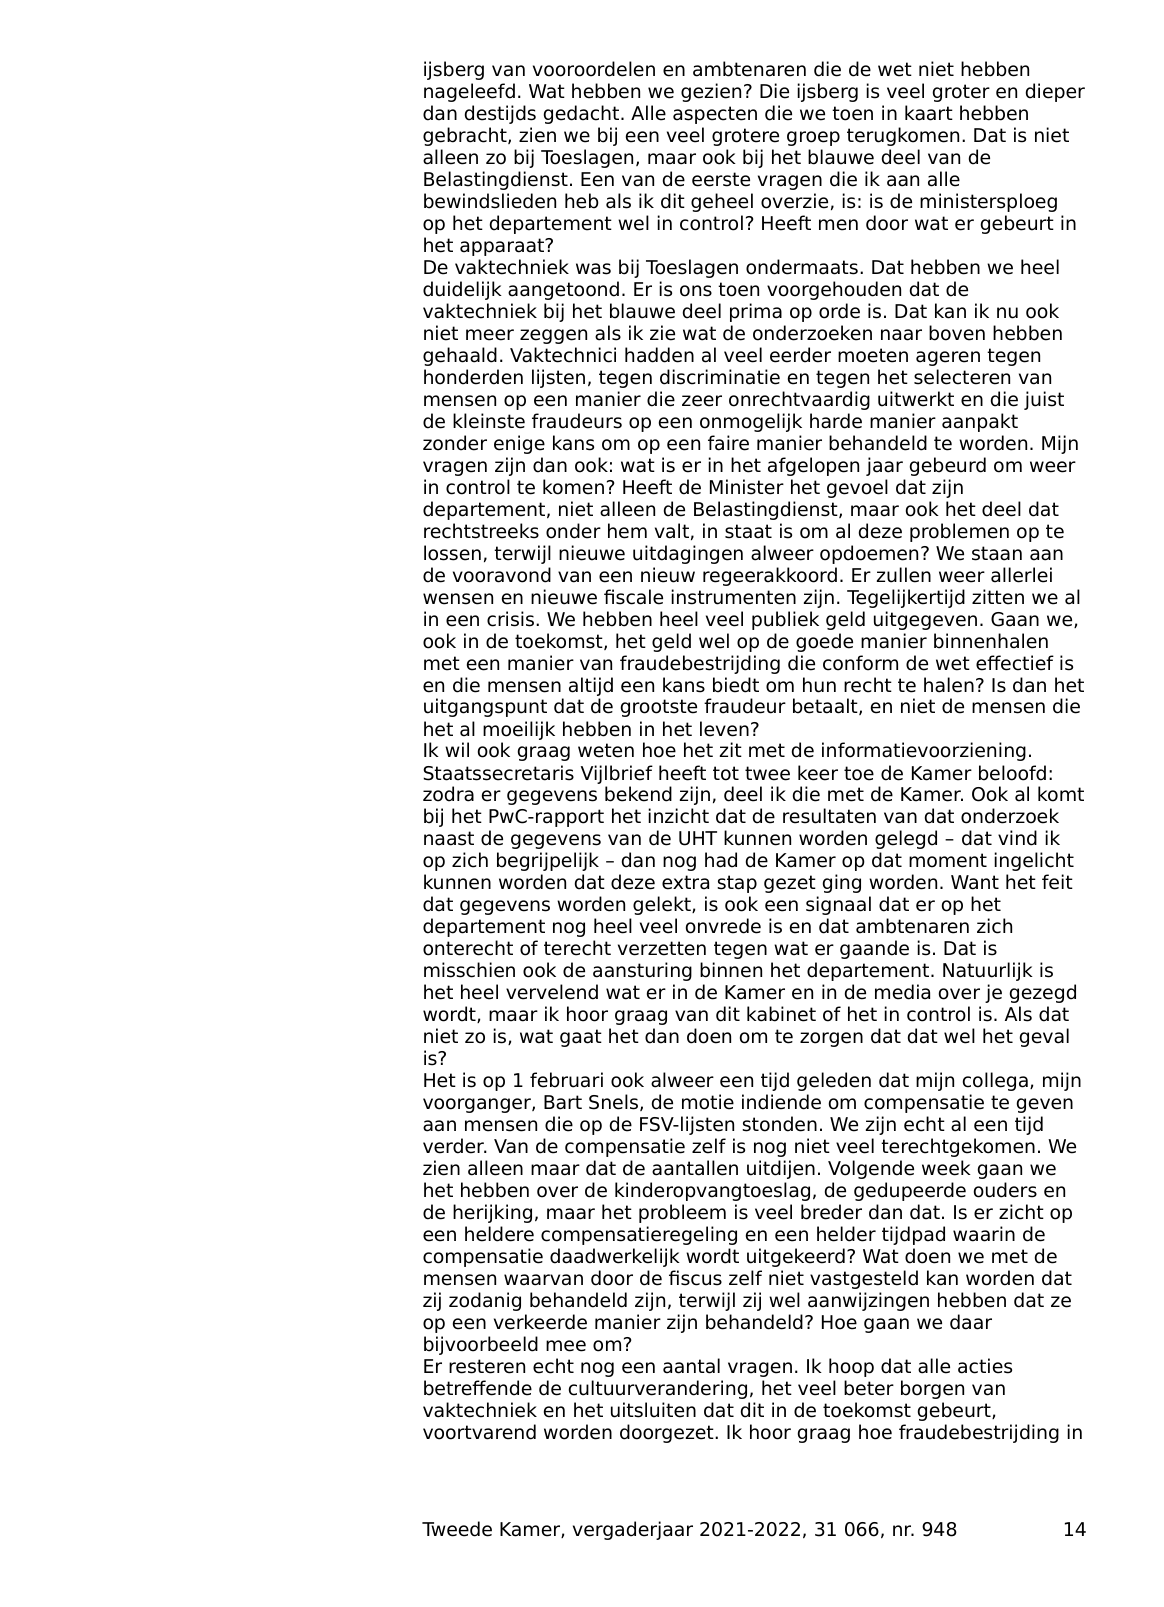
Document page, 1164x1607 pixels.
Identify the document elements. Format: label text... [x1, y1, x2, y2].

text Het is op 1 februari ook alweer een tijd geleden dat mijn collega, mijn voorganger, Bart Snels, de motie indiende om compensatie te geven aan mensen die op de FSV-lijsten stonden. We zijn echt al een tijd verder. Van de compensatie zelf is nog niet veel terechtgekomen. We zien alleen maar dat de aantallen uitdijen. Volgende week gaan we het hebben over de kinderopvangtoeslag, de gedupeerde ouders en de herijking, maar het probleem is veel breder dan dat. Is er zicht op een heldere compensatieregeling en een helder tijdpad waarin de compensatie daadwerkelijk wordt uitgekeerd? Wat doen we met de mensen waarvan door de fiscus zelf niet vastgesteld kan worden dat zij zodanig behandeld zijn, terwijl zij wel aanwijzingen hebben dat ze op een verkeerde manier zijn behandeld? Hoe gaan we daar bijvoorbeeld mee om? [422, 1070, 1087, 1356]
text Er resteren echt nog een aantal vragen. Ik hoop dat alle acties betreffende de cultuurverandering, het veel beter borgen van vaktechniek en het uitsluiten dat dit in de toekomst gebeurt, voortvarend worden doorgezet. Ik hoor graag hoe fraudebestrijding in [422, 1356, 1087, 1444]
text ijsberg van vooroordelen en ambtenaren die de wet niet hebben nageleefd. Wat hebben we gezien? Die ijsberg is veel groter en dieper dan destijds gedacht. Alle aspecten die we toen in kaart hebben gebracht, zien we bij een veel grotere groep terugkomen. Dat is niet alleen zo bij Toeslagen, maar ook bij het blauwe deel van de Belastingdienst. Een van de eerste vragen die ik aan alle bewindslieden heb als ik dit geheel overzie, is: is de ministersploeg op het departement wel in control? Heeft men door wat er gebeurt in het apparaat? [422, 59, 1087, 257]
text Ik wil ook graag weten hoe het zit met de informatievoorziening. Staatssecretaris Vijlbrief heeft tot twee keer toe de Kamer beloofd: zodra er gegevens bekend zijn, deel ik die met de Kamer. Ook al komt bij het PwC-rapport het inzicht dat de resultaten van dat onderzoek naast de gegevens van de UHT kunnen worden gelegd – dat vind ik op zich begrijpelijk – dan nog had de Kamer op dat moment ingelicht kunnen worden dat deze extra stap gezet ging worden. Want het feit dat gegevens worden gelekt, is ook een signaal dat er op het departement nog heel veel onvrede is en dat ambtenaren zich onterecht of terecht verzetten tegen wat er gaande is. Dat is misschien ook de aansturing binnen het departement. Natuurlijk is het heel vervelend wat er in de Kamer en in de media over je gezegd wordt, maar ik hoor graag van dit kabinet of het in control is. Als dat niet zo is, wat gaat het dan doen om te zorgen dat dat wel het geval is? [422, 740, 1087, 1070]
text De vaktechniek was bij Toeslagen ondermaats. Dat hebben we heel duidelijk aangetoond. Er is ons toen voorgehouden dat de vaktechniek bij het blauwe deel prima op orde is. Dat kan ik nu ook niet meer zeggen als ik zie wat de onderzoeken naar boven hebben gehaald. Vaktechnici hadden al veel eerder moeten ageren tegen honderden lijsten, tegen discriminatie en tegen het selecteren van mensen op een manier die zeer onrechtvaardig uitwerkt en die juist de kleinste fraudeurs op een onmogelijk harde manier aanpakt zonder enige kans om op een faire manier behandeld te worden. Mijn vragen zijn dan ook: wat is er in het afgelopen jaar gebeurd om weer in control te komen? Heeft de Minister het gevoel dat zijn departement, niet alleen de Belastingdienst, maar ook het deel dat rechtstreeks onder hem valt, in staat is om al deze problemen op te lossen, terwijl nieuwe uitdagingen alweer opdoemen? We staan aan de vooravond van een nieuw regeerakkoord. Er zullen weer allerlei wensen en nieuwe fiscale instrumenten zijn. Tegelijkertijd zitten we al in een crisis. We hebben heel veel publiek geld uitgegeven. Gaan we, ook in de toekomst, het geld wel op de goede manier binnenhalen met een manier van fraudebestrijding die conform de wet effectief is en die mensen altijd een kans biedt om hun recht te halen? Is dan het uitgangspunt dat de grootste fraudeur betaalt, en niet de mensen die het al moeilijk hebben in het leven? [422, 257, 1087, 740]
